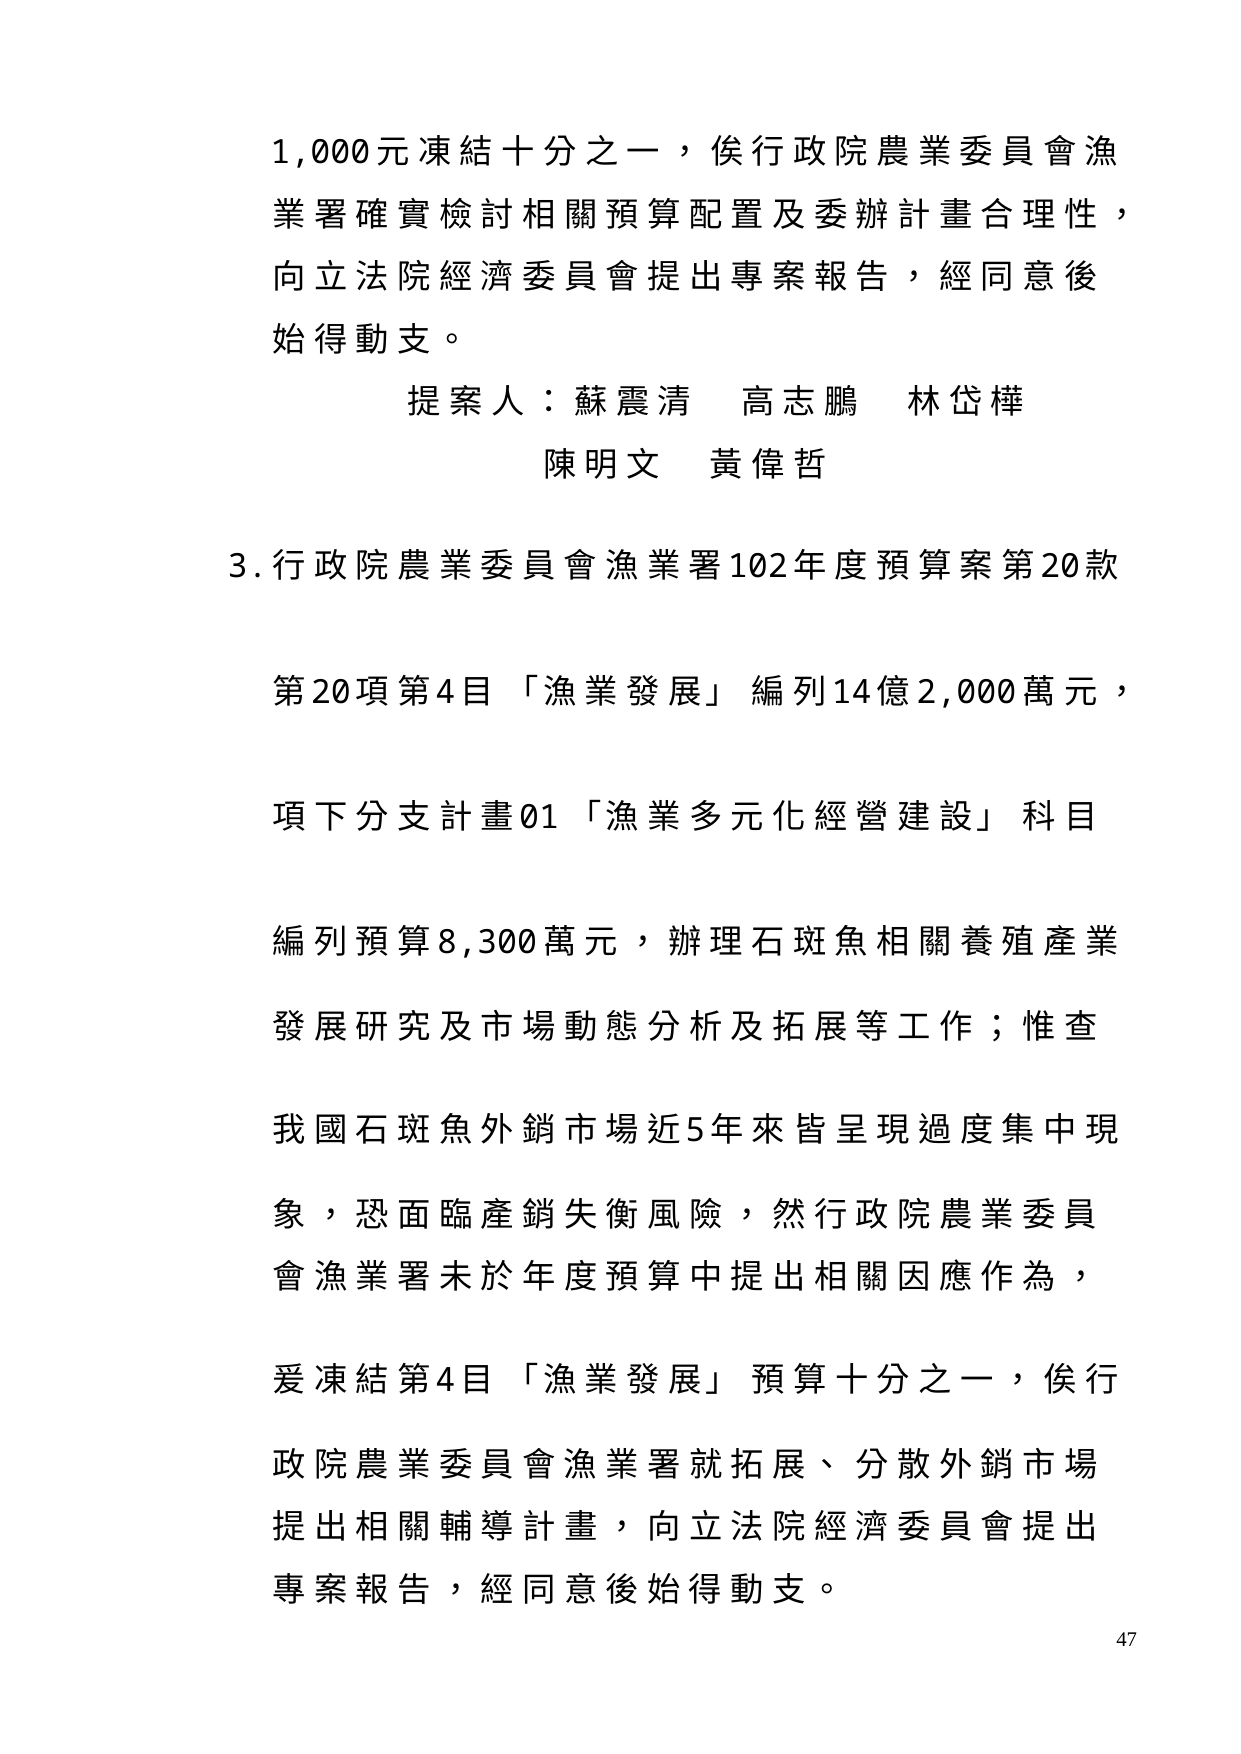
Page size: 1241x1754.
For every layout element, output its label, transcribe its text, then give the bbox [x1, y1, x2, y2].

text 3.行政院農業委員會漁業署102年度預算案第20款第20項第4目「漁業發展」編列14億2,000萬元，項下分支計畫01「漁業多元化經營建設」科目編列預算8,300萬元，辦理石斑魚相關養殖產業發展研究及市場動態分析及拓展等工作；惟查我國石斑魚外銷市場近5年來皆呈現過度集中現象，恐面臨產銷失衡風險，然行政院農業委員會漁業署未於年度預算中提出相關因應作為，爰凍結第4目「漁業發展」預算十分之一，俟行政院農業委員會漁業署就拓展、分散外銷市場提出相關輔導計畫，向立法院經濟委員會提出專案報告，經同意後始得動支。 [226, 483, 1133, 1608]
text 提案人：蘇震清 高志鵬 林岱樺 陳明文 黃偉哲 [399, 358, 1063, 483]
text 2.行政院農業委員會漁業署102年度預算案第20款第20項第3目「漁業管理」編列29億5,581萬1 ,000元，項下分支計畫02「漁政管理」編列捐助推動兩岸漁業事務交流經費352萬3 ,000元、委託海峽兩岸漁船船員勞務合作指定單位辦理業務475萬元，分支計畫03「遠洋漁業管理」項下委託相關團體委辦經費5,408萬9 ,000元、捐助財團法人對外漁業合作發展協會2,300萬元；惟查見諸財團法人臺灣兩岸漁業合作發展基金會2013年預算書與財團法人對外漁業合作發展協會2013年預算書，行政院農業委員會漁業署係捐助且給予委辦預算於相同之財團法人，且委辦經費多已包括人事、業務、旅運等費用，恐有重複補助、耗置預算資源之虞，爰針對第3目「漁業管理」除「漁業用油補貼」20億2,600萬元外，減列3,000萬元，其餘8億9,981萬1,000元凍結十分之一，俟行政院農業委員會漁業署確實檢討相關預算配置及委辦計畫合理性，向立法院經濟委員會提出專案報告，經同意後始得動支。 [226, 108, 1133, 358]
